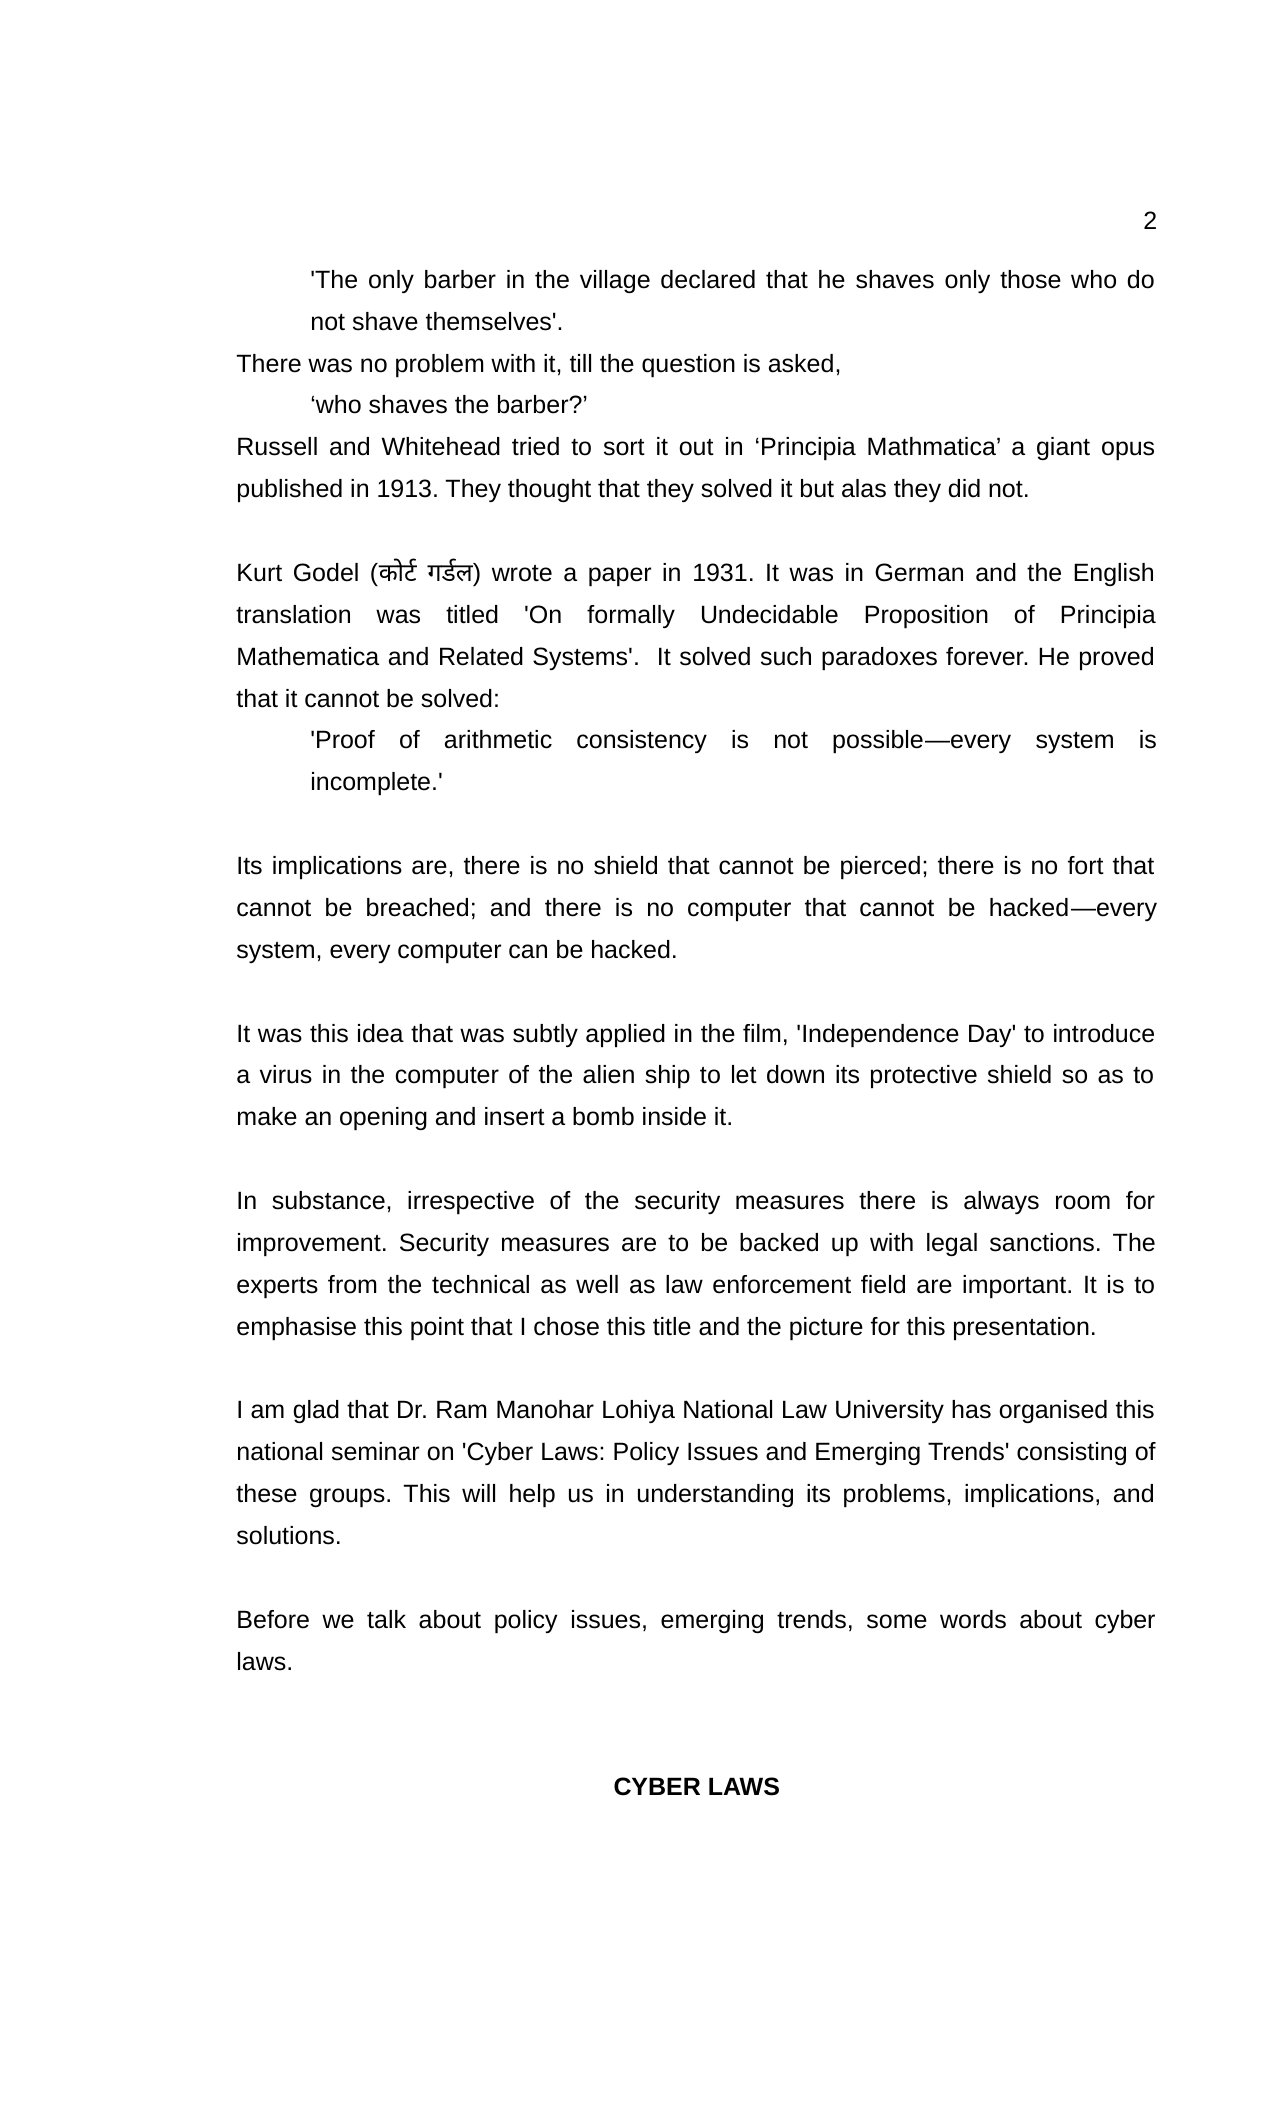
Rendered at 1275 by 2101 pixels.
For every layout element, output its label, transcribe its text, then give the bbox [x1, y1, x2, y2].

text Before we talk about policy issues, emerging trends, some words about cyber laws. [236, 1606, 1157, 1675]
text ‘who shaves the barber?’ [310, 391, 1157, 419]
text It was this idea that was subtly applied in the film, 'Independence Day' to introduce a virus in the computer of the alien ship to let down its protective shield so as to make an opening and insert a bomb inside it. [236, 1019, 1157, 1131]
text Its implications are, there is no shield that cannot be pierced; there is no fort that cannot be breached; and there is no computer that cannot be hacked—every system, every computer can be hacked. [236, 852, 1157, 963]
text 'Proof of arithmetic consistency is not possible—every system is incomplete.' [310, 726, 1157, 796]
text There was no problem with it, till the question is asked, [236, 349, 1157, 377]
text 'The only barber in the village declared that he shaves only those who do not shave themselves'. [310, 266, 1157, 335]
text Russell and Whitehead tried to sort it out in ‘Principia Mathmatica’ a giant opus published in 1913. They thought that they solved it but alas they did not. [236, 433, 1157, 503]
text CYBER LAWS [236, 1773, 1157, 1801]
text Kurt Godel (कोर्ट गर्डल) wrote a paper in 1931. It was in German and the English translation was titled 'On formally Undecidable Proposition of Principia Mathematica and Related Systems'. It solved such paradoxes forever. He proved that it cannot be solved: [236, 559, 1157, 712]
text In substance, irrespective of the security measures there is always room for improvement. Security measures are to be backed up with legal sanctions. The experts from the technical as well as law enforcement field are important. It is to emphasise this point that I chose this title and the picture for this presentation. [236, 1187, 1157, 1340]
text I am glad that Dr. Ram Manohar Lohiya National Law University has organised this national seminar on 'Cyber Laws: Policy Issues and Emerging Trends' consisting of these groups. This will help us in understanding its problems, implications, and solutions. [236, 1396, 1157, 1550]
